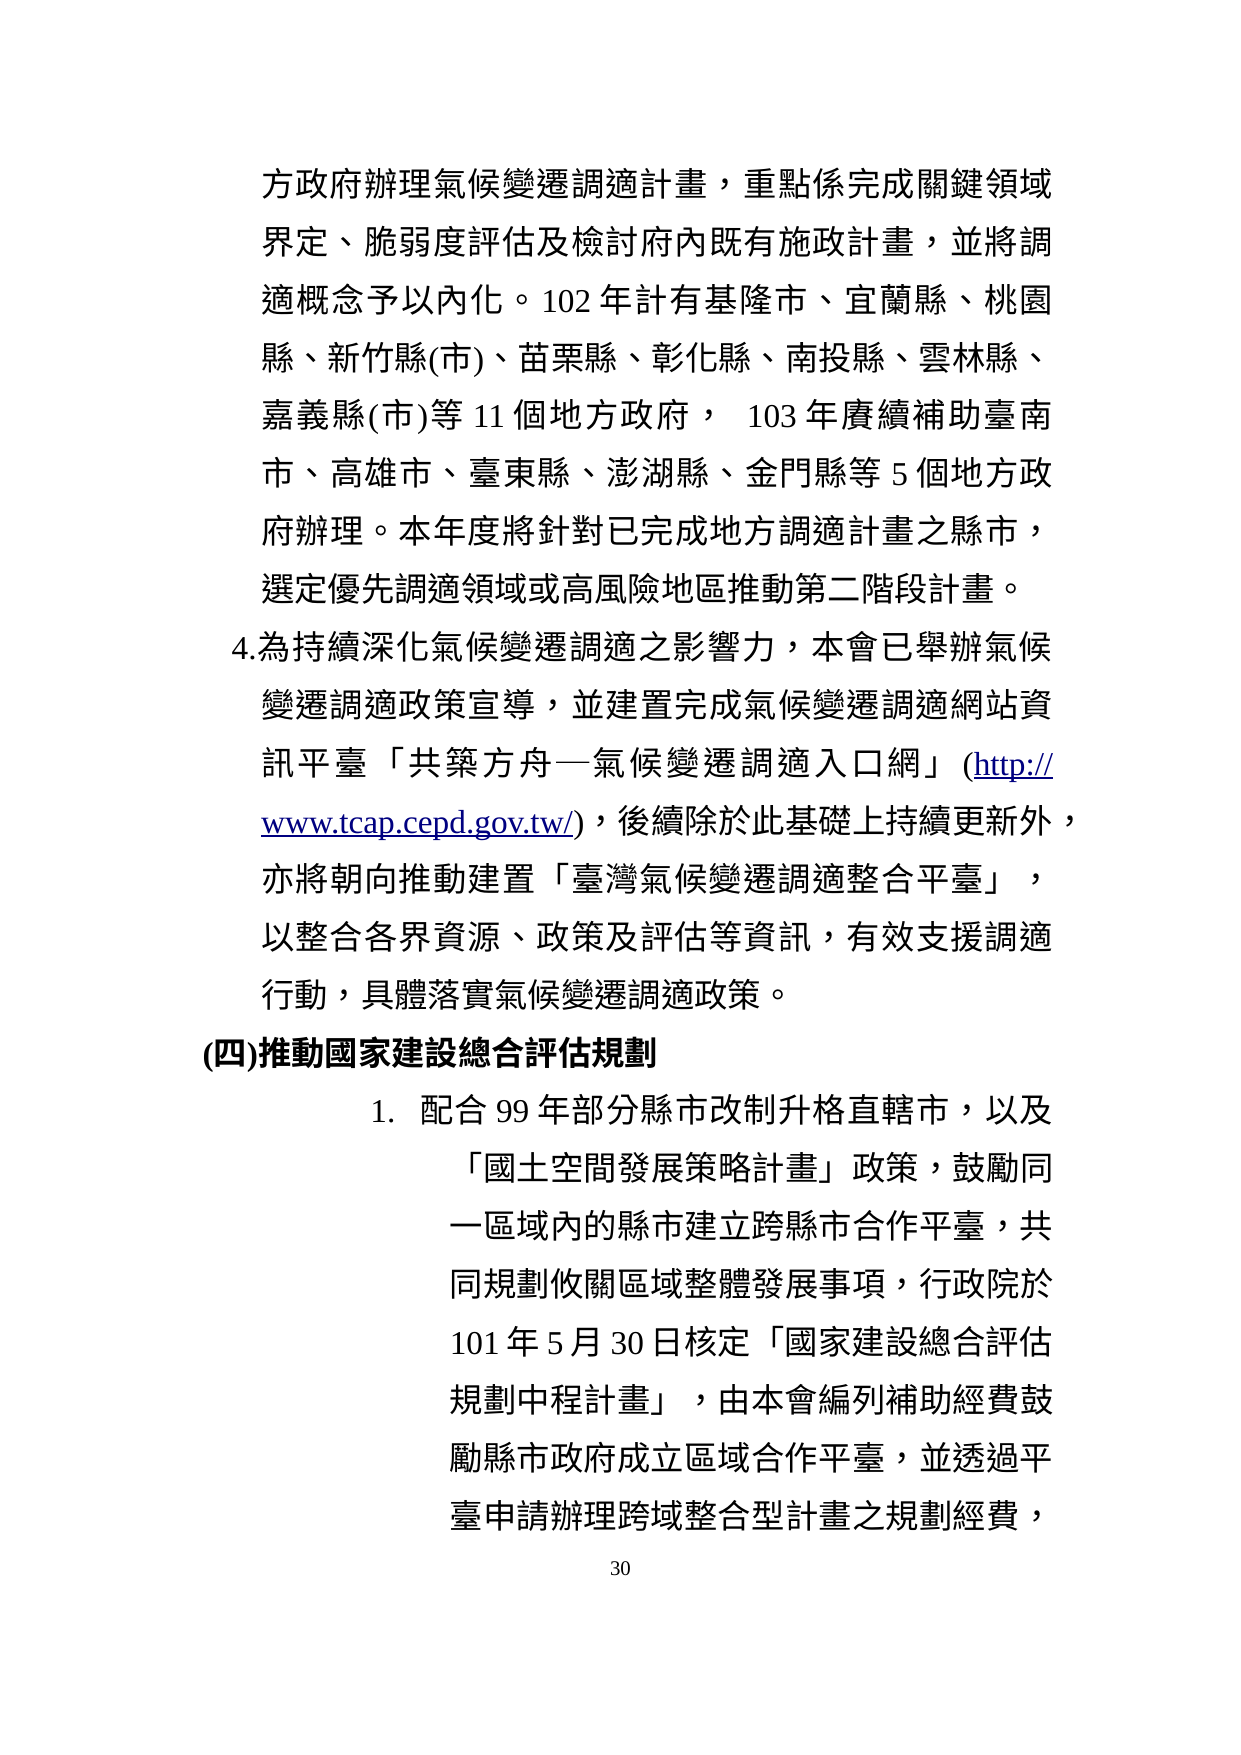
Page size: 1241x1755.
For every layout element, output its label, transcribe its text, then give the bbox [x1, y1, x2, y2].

text 4.為持續深化氣候變遷調適之影響力，本會已舉辦氣候變遷調適政策宣導，並建置完成氣候變遷調適網站資訊平臺「共築方舟─氣候變遷調適入口網」(http://www.tcap.cepd.gov.tw/)，後續除於此基礎上持續更新外，亦將朝向推動建置「臺灣氣候變遷調適整合平臺」，以整合各界資源、政策及評估等資訊，有效支援調適行動，具體落實氣候變遷調適政策。 [231, 613, 1053, 1019]
text 方政府辦理氣候變遷調適計畫，重點係完成關鍵領域界定、脆弱度評估及檢討府內既有施政計畫，並將調適概念予以內化。102年計有基隆市、宜蘭縣、桃園縣、新竹縣(市)、苗栗縣、彰化縣、南投縣、雲林縣、嘉義縣(市)等11個地方政府， 103年賡續補助臺南市、高雄市、臺東縣、澎湖縣、金門縣等5個地方政府辦理。本年度將針對已完成地方調適計畫之縣市，選定優先調適領域或高風險地區推動第二階段計畫。 [231, 150, 1053, 613]
list 配合99年部分縣市改制升格直轄市，以及「國土空間發展策略計畫」政策，鼓勵同一區域內的縣市建立跨縣市合作平臺，共同規劃攸關區域整體發展事項，行政院於101年5月30日核定「國家建設總合評估規劃中程計畫」，由本會編列補助經費鼓勵縣市政府成立區域合作平臺，並透過平臺申請辦理跨域整合型計畫之規劃經費，期藉由區域整體空間發展觀點，整合相關公共基礎建設，加強各區域間之跨域合作，促進區域資源整合與均衡。 [370, 1077, 1053, 1540]
subtitle (四)推動國家建設總合評估規劃 [202, 1019, 1053, 1077]
